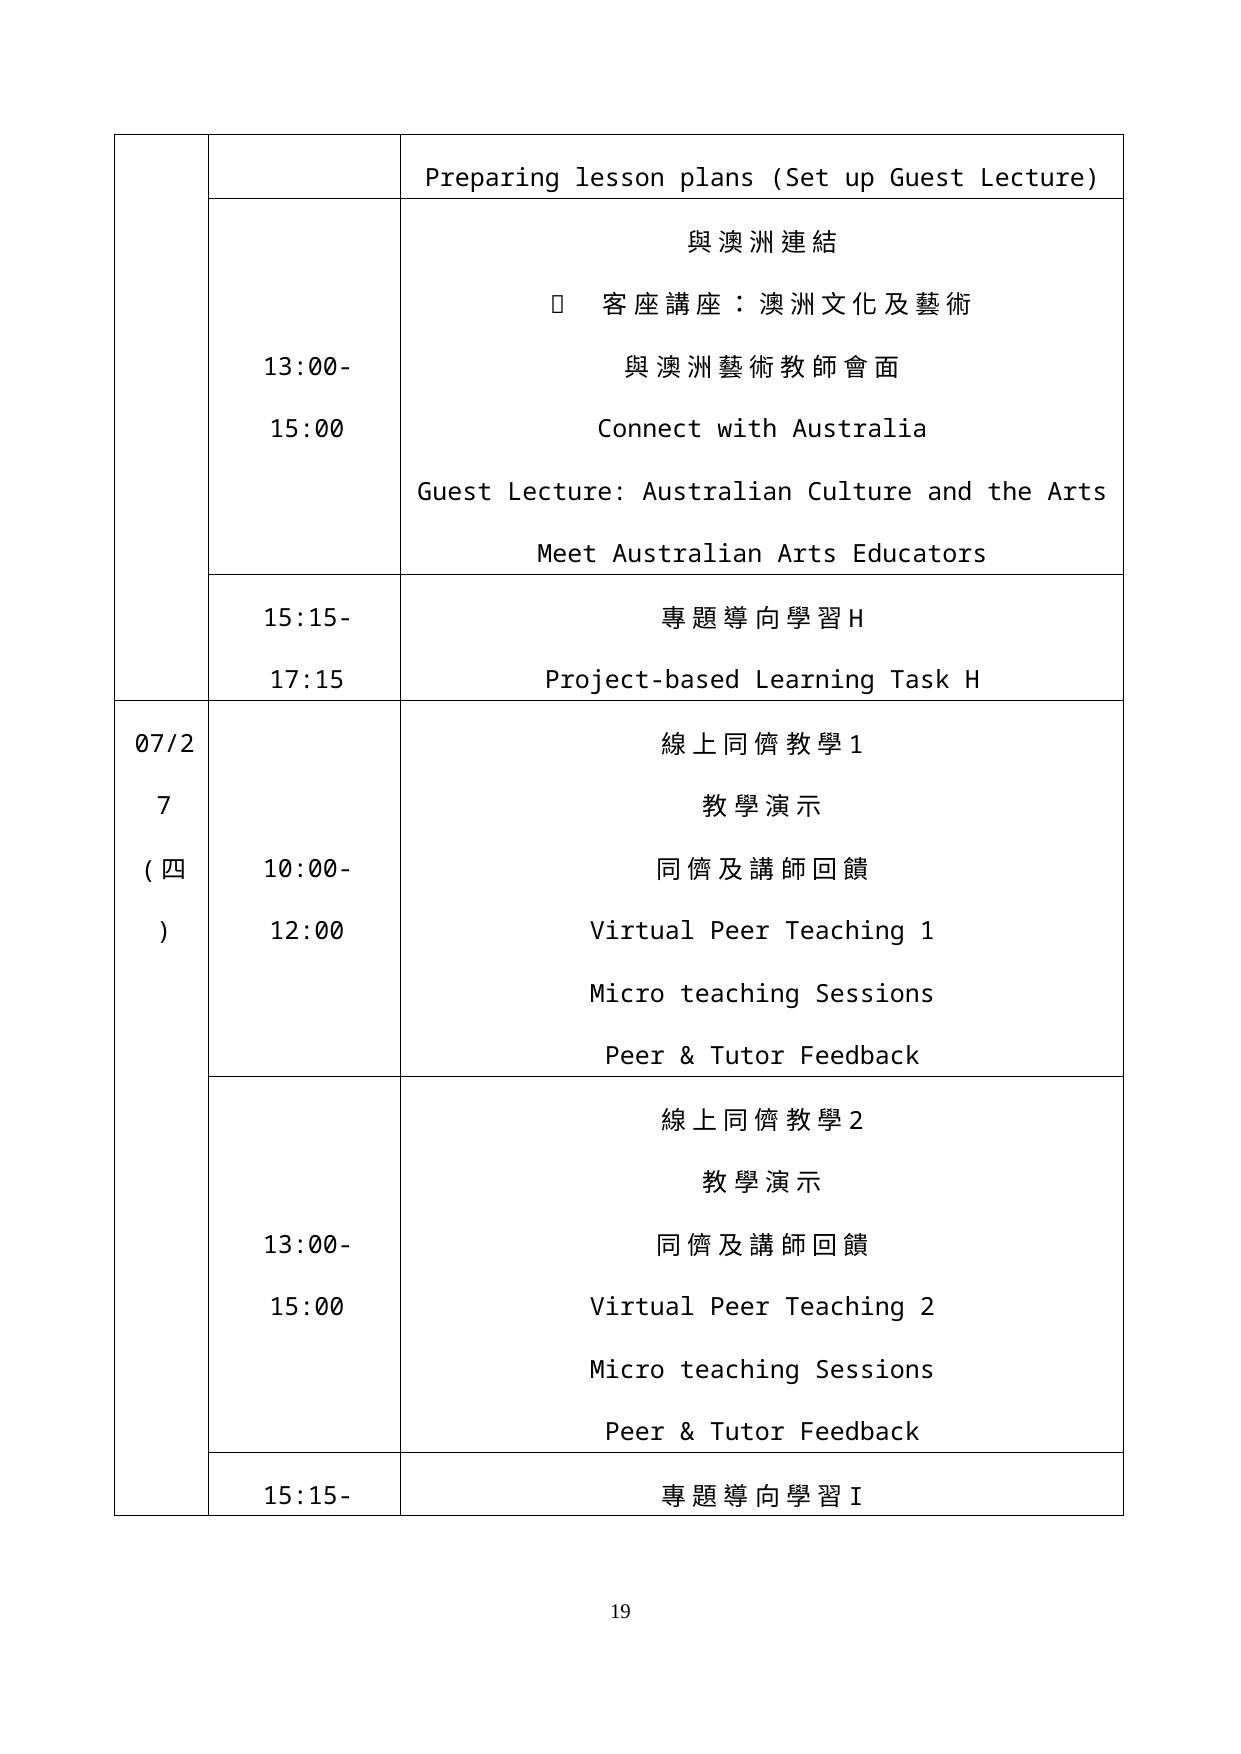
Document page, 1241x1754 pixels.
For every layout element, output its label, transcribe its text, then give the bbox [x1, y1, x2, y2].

table_cell 13:00-15:00 [209, 199, 400, 574]
table_cell 10:00-12:00 [209, 701, 400, 1076]
table_cell [115, 135, 208, 700]
table_cell 線上同儕教學1 教學演示 同儕及講師回饋 Virtual Peer Teaching 1 Micro teaching Sessions Peer & Tutor Feedback [401, 701, 1123, 1076]
table_cell Preparing lesson plans (Set up Guest Lecture) [401, 135, 1123, 198]
table_cell 13:00-15:00 [209, 1077, 400, 1452]
table_cell 07/27 (四) [115, 701, 208, 1515]
table_cell 與澳洲連結  客座講座：澳洲文化及藝術 與澳洲藝術教師會面 Connect with Australia Guest Lecture: Australian Culture and the Arts Meet Australian Arts Educators [401, 199, 1123, 574]
table_cell 專題導向學習H Project-based Learning Task H [401, 575, 1123, 700]
table_cell 15:15- [209, 1453, 400, 1515]
table_cell 專題導向學習I [401, 1453, 1123, 1515]
table_cell 15:15-17:15 [209, 575, 400, 700]
table_cell 線上同儕教學2 教學演示 同儕及講師回饋 Virtual Peer Teaching 2 Micro teaching Sessions Peer & Tutor Feedback [401, 1077, 1123, 1452]
table_cell [209, 135, 400, 198]
